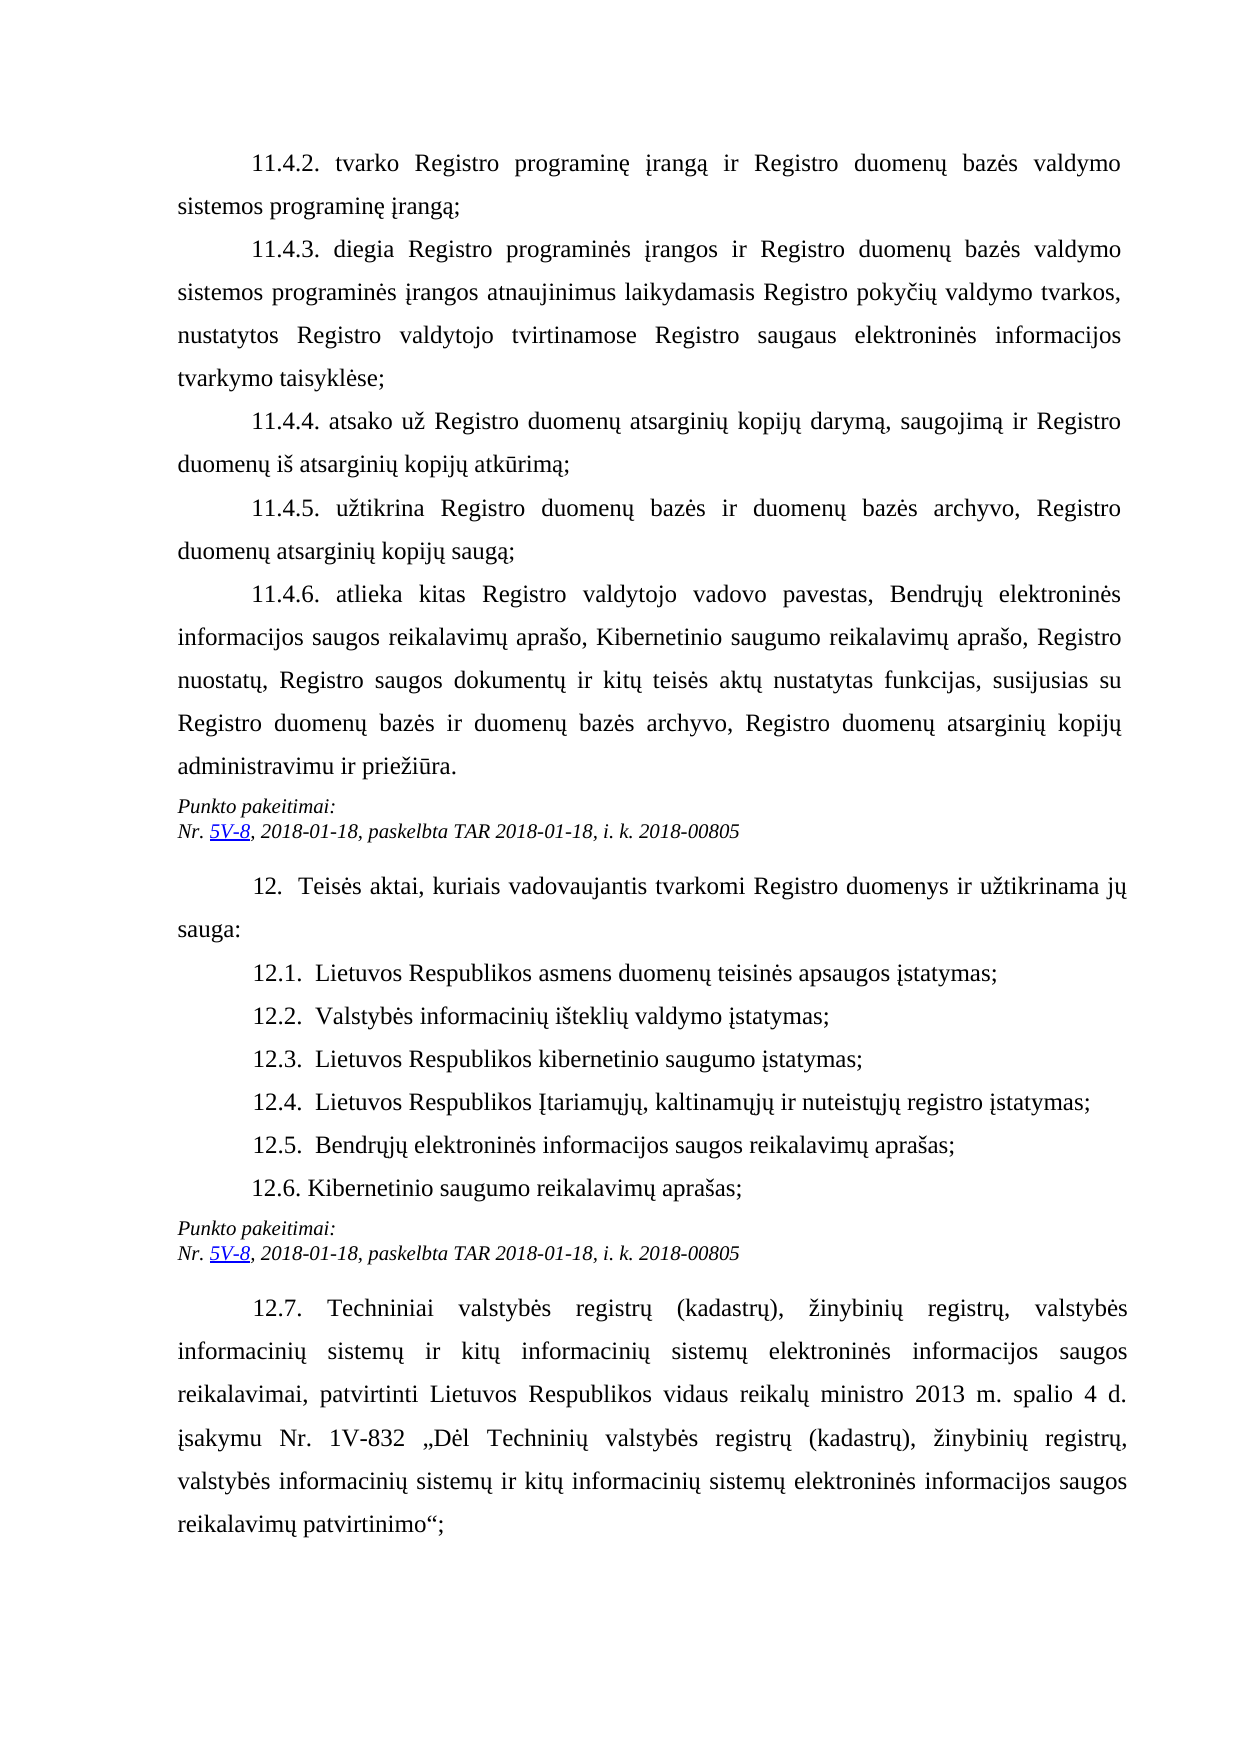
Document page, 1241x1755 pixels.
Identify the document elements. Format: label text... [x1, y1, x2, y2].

text 12.6. Kibernetinio saugumo reikalavimų aprašas; [177, 1173, 1122, 1202]
text 11.4.4. atsako už Registro duomenų atsarginių kopijų darymą, saugojimą ir Registro duomenų iš atsarginių kopijų atkūrimą; [177, 406, 1122, 478]
text Punkto pakeitimai: [177, 794, 1122, 818]
text 12.2. Valstybės informacinių išteklių valdymo įstatymas; [177, 1001, 1128, 1029]
text 12.5. Bendrųjų elektroninės informacijos saugos reikalavimų aprašas; [177, 1130, 1128, 1159]
text Nr. 5V-8, 2018-01-18, paskelbta TAR 2018-01-18, i. k. 2018-00805 [177, 818, 1122, 843]
text 12.4. Lietuvos Respublikos Įtariamųjų, kaltinamųjų ir nuteistųjų registro įstatymas; [177, 1087, 1128, 1116]
text Nr. 5V-8, 2018-01-18, paskelbta TAR 2018-01-18, i. k. 2018-00805 [177, 1240, 1122, 1264]
text 12.7. Techniniai valstybės registrų (kadastrų), žinybinių registrų, valstybės informacinių sistemų ir kitų informacinių sistemų elektroninės informacijos saugos reikalavimai, patvirtinti Lietuvos Respublikos vidaus reikalų ministro 2013 m. spalio 4 d. įsakymu Nr. 1V-832 „Dėl Techninių valstybės registrų (kadastrų), žinybinių registrų, valstybės informacinių sistemų ir kitų informacinių sistemų elektroninės informacijos saugos reikalavimų patvirtinimo“; [177, 1293, 1128, 1538]
text 12.3. Lietuvos Respublikos kibernetinio saugumo įstatymas; [177, 1044, 1128, 1073]
text 11.4.2. tvarko Registro programinę įrangą ir Registro duomenų bazės valdymo sistemos programinę įrangą; [177, 148, 1122, 219]
text 12.1. Lietuvos Respublikos asmens duomenų teisinės apsaugos įstatymas; [177, 958, 1128, 986]
text 12. Teisės aktai, kuriais vadovaujantis tvarkomi Registro duomenys ir užtikrinama jų sauga: [177, 871, 1128, 943]
text Punkto pakeitimai: [177, 1216, 1122, 1240]
text 11.4.6. atlieka kitas Registro valdytojo vadovo pavestas, Bendrųjų elektroninės informacijos saugos reikalavimų aprašo, Kibernetinio saugumo reikalavimų aprašo, Registro nuostatų, Registro saugos dokumentų ir kitų teisės aktų nustatytas funkcijas, susijusias su Registro duomenų bazės ir duomenų bazės archyvo, Registro duomenų atsarginių kopijų administravimu ir priežiūra. [177, 579, 1122, 780]
text 11.4.3. diegia Registro programinės įrangos ir Registro duomenų bazės valdymo sistemos programinės įrangos atnaujinimus laikydamasis Registro pokyčių valdymo tvarkos, nustatytos Registro valdytojo tvirtinamose Registro saugaus elektroninės informacijos tvarkymo taisyklėse; [177, 234, 1122, 392]
text 11.4.5. užtikrina Registro duomenų bazės ir duomenų bazės archyvo, Registro duomenų atsarginių kopijų saugą; [177, 493, 1122, 564]
